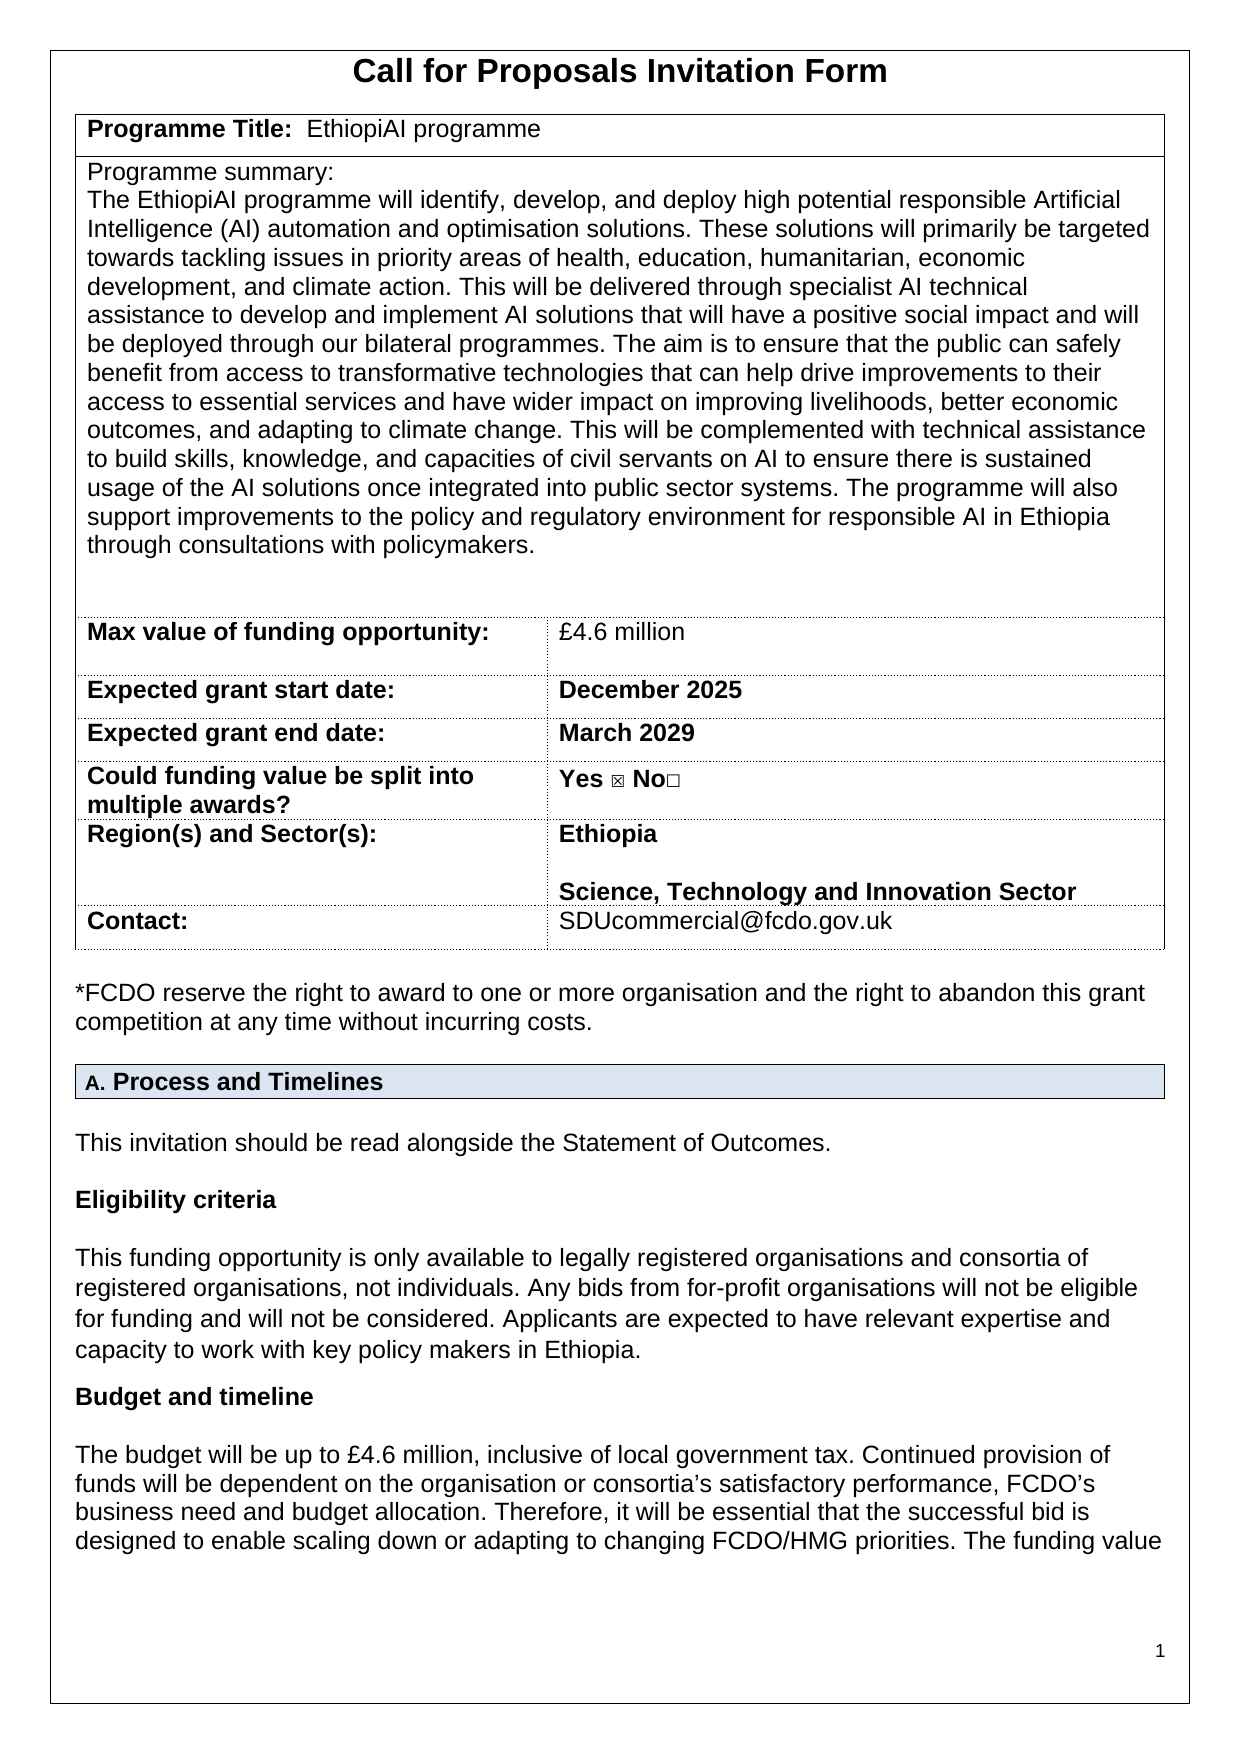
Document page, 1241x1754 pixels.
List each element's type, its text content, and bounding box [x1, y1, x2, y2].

text This invitation should be read alongside the Statement of Outcomes. [75, 1128, 1165, 1156]
table_cell Ethiopia Science, Technology and Innovation Sector [548, 819, 1164, 905]
table_cell SDUcommercial@fcdo.gov.uk [548, 905, 1164, 948]
table_cell March 2029 [548, 718, 1164, 761]
table_header Programme Title: EthiopiAI programme [76, 115, 1164, 156]
text *FCDO reserve the right to award to one or more organisation and the right to abandon this grant competition at any time without incurring costs. [75, 978, 1165, 1035]
table_cell Expected grant end date: [76, 718, 547, 761]
table_cell Max value of funding opportunity: [76, 617, 547, 674]
table_cell Yes ☒ No☐ [548, 761, 1164, 819]
text Budget and timeline [75, 1382, 1165, 1411]
table_cell £4.6 million [548, 617, 1164, 674]
text Call for Proposals Invitation Form [75, 51, 1165, 89]
subtitle Process and Timelines [76, 1065, 1164, 1098]
text This funding opportunity is only available to legally registered organisations and consortia of registered organisations, not individuals. Any bids from for-profit organisations will not be eligible for funding and will not be considered. Applicants are expected to have relevant expertise and capacity to work with key policy makers in Ethiopia. [75, 1243, 1165, 1364]
text The budget will be up to £4.6 million, inclusive of local government tax. Continued provision of funds will be dependent on the organisation or consortia’s satisfactory performance, FCDO’s business need and budget allocation. Therefore, it will be essential that the successful bid is designed to enable scaling down or adapting to changing FCDO/HMG priorities. The funding value [75, 1440, 1165, 1555]
table_cell Programme summary: The EthiopiAI programme will identify, develop, and deploy high potential responsible Artificial Intelligence (AI) automation and optimisation solutions. These solutions will primarily be targeted towards tackling issues in priority areas of health, education, humanitarian, economic development, and climate action. This will be delivered through specialist AI technical assistance to develop and implement AI solutions that will have a positive social impact and will be deployed through our bilateral programmes. The aim is to ensure that the public can safely benefit from access to transformative technologies that can help drive improvements to their access to essential services and have wider impact on improving livelihoods, better economic outcomes, and adapting to climate change. This will be complemented with technical assistance to build skills, knowledge, and capacities of civil servants on AI to ensure there is sustained usage of the AI solutions once integrated into public sector systems. The programme will also support improvements to the policy and regulatory environment for responsible AI in Ethiopia through consultations with policymakers. [76, 157, 1164, 617]
table_cell Contact: [76, 905, 547, 948]
text Eligibility criteria [75, 1185, 1165, 1214]
table_cell Expected grant start date: [76, 675, 547, 718]
table_cell Could funding value be split into multiple awards? [76, 761, 547, 819]
table_cell Region(s) and Sector(s): [76, 819, 547, 905]
table_cell December 2025 [548, 675, 1164, 718]
